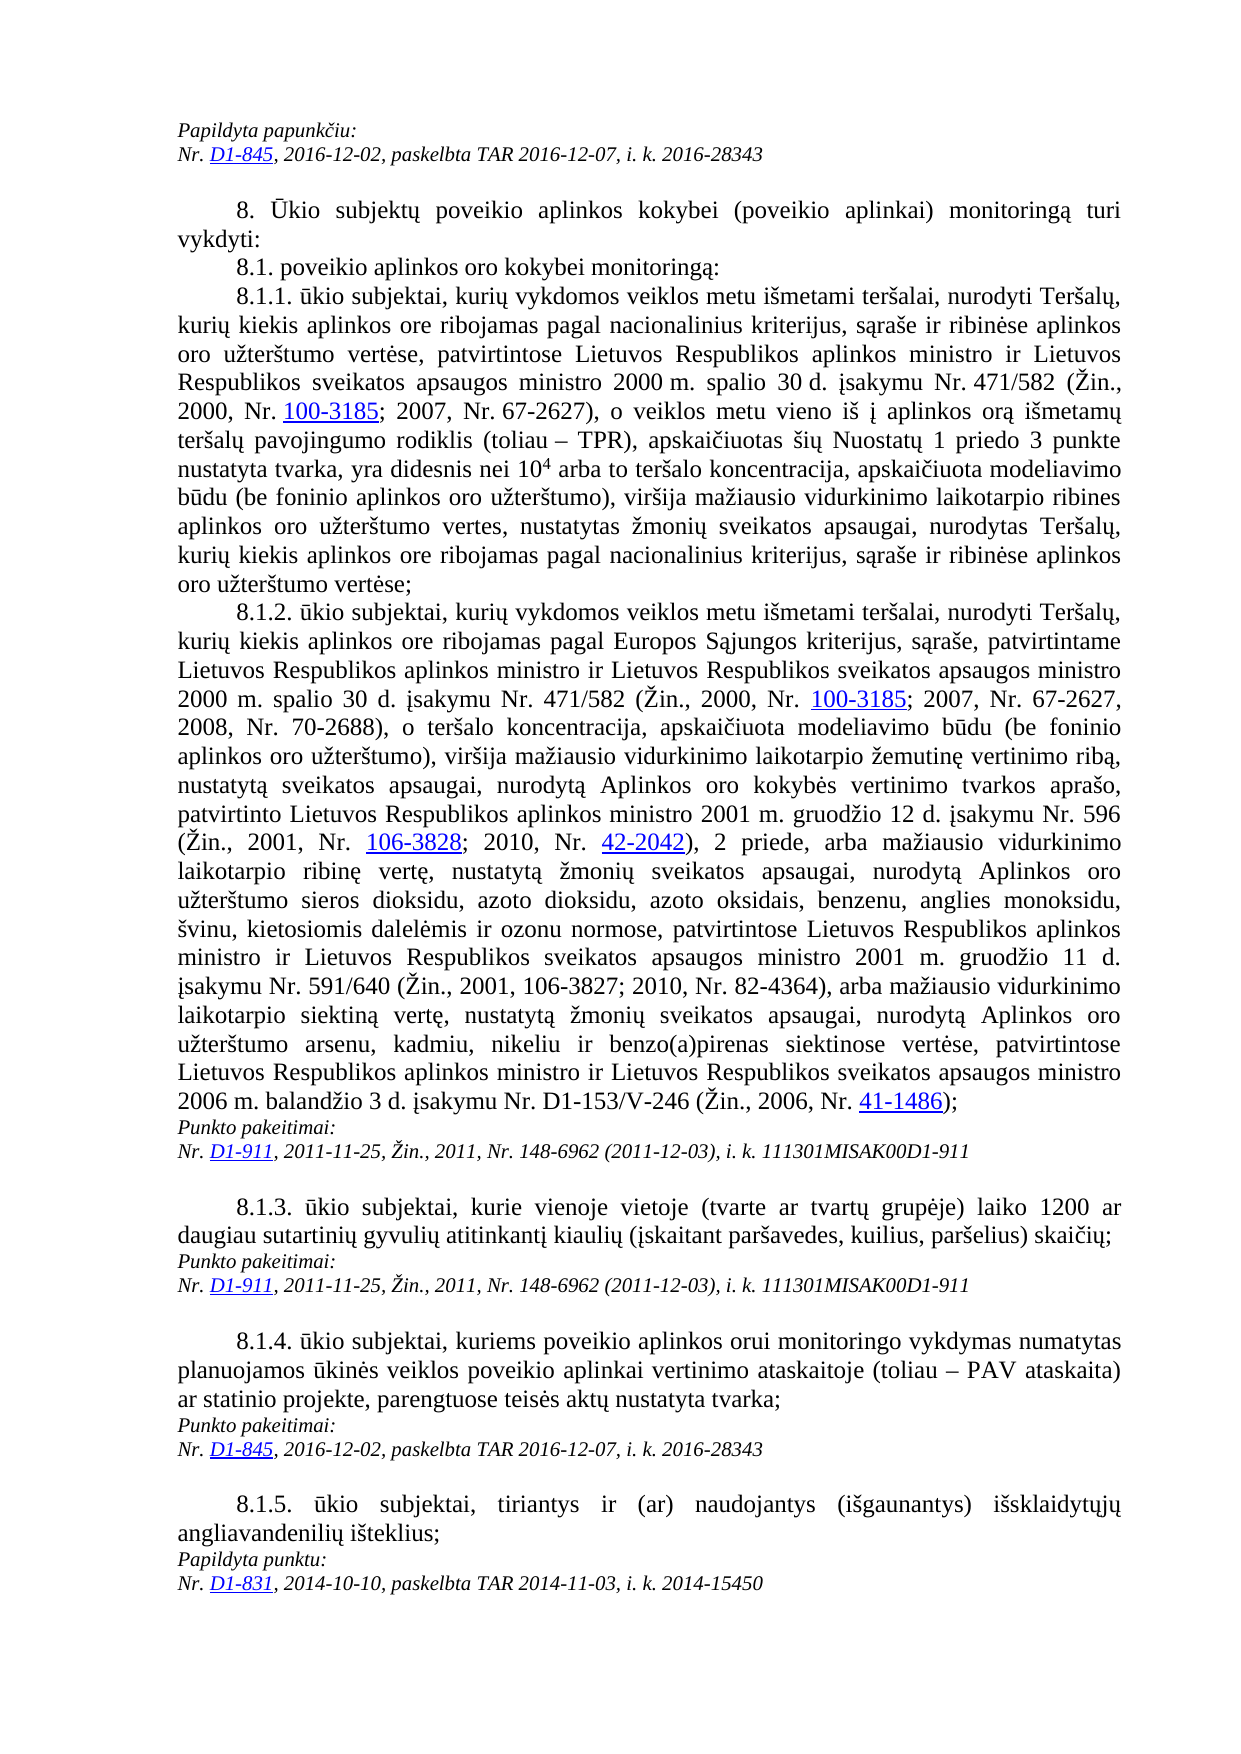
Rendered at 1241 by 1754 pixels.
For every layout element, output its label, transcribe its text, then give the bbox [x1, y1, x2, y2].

text Punkto pakeitimai: [177, 1249, 1122, 1273]
text Nr. D1-911, 2011-11-25, Žin., 2011, Nr. 148-6962 (2011-12-03), i. k. 111301MISAK00D1-911 [177, 1273, 1122, 1297]
text 8.1.4. ūkio subjektai, kuriems poveikio aplinkos orui monitoringo vykdymas numatytas planuojamos ūkinės veiklos poveikio aplinkai vertinimo ataskaitoje (toliau – PAV ataskaita) ar statinio projekte, parengtuose teisės aktų nustatyta tvarka; [177, 1326, 1122, 1412]
text 8.1.3. ūkio subjektai, kurie vienoje vietoje (tvarte ar tvartų grupėje) laiko 1200 ar daugiau sutartinių gyvulių atitinkantį kiaulių (įskaitant paršavedes, kuilius, paršelius) skaičių; [177, 1192, 1122, 1249]
text Papildyta punktu: [177, 1547, 1122, 1571]
text 8. Ūkio subjektų poveikio aplinkos kokybei (poveikio aplinkai) monitoringą turi vykdyti: [177, 195, 1122, 252]
text Nr. D1-845, 2016-12-02, paskelbta TAR 2016-12-07, i. k. 2016-28343 [177, 142, 1122, 166]
text Nr. D1-911, 2011-11-25, Žin., 2011, Nr. 148-6962 (2011-12-03), i. k. 111301MISAK00D1-911 [177, 1139, 1122, 1163]
text Papildyta papunkčiu: [177, 118, 1122, 142]
text Punkto pakeitimai: [177, 1115, 1122, 1139]
text Punkto pakeitimai: [177, 1412, 1122, 1437]
text 8.1.5. ūkio subjektai, tiriantys ir (ar) naudojantys (išgaunantys) išsklaidytųjų angliavandenilių išteklius; [177, 1489, 1122, 1547]
text 8.1. poveikio aplinkos oro kokybei monitoringą: [177, 252, 1122, 281]
text Nr. D1-845, 2016-12-02, paskelbta TAR 2016-12-07, i. k. 2016-28343 [177, 1437, 1122, 1461]
text 8.1.1. ūkio subjektai, kurių vykdomos veiklos metu išmetami teršalai, nurodyti Teršalų, kurių kiekis aplinkos ore ribojamas pagal nacionalinius kriterijus, sąraše ir ribinėse aplinkos oro užterštumo vertėse, patvirtintose Lietuvos Respublikos aplinkos ministro ir Lietuvos Respublikos sveikatos apsaugos ministro 2000 m. spalio 30 d. įsakymu Nr. 471/582 (Žin., 2000, Nr. 100-3185; 2007, Nr. 67-2627), o veiklos metu vieno iš į aplinkos orą išmetamų teršalų pavojingumo rodiklis (toliau – TPR), apskaičiuotas šių Nuostatų 1 priedo 3 punkte nustatyta tvarka, yra didesnis nei 104 arba to teršalo koncentracija, apskaičiuota modeliavimo būdu (be foninio aplinkos oro užterštumo), viršija mažiausio vidurkinimo laikotarpio ribines aplinkos oro užterštumo vertes, nustatytas žmonių sveikatos apsaugai, nurodytas Teršalų, kurių kiekis aplinkos ore ribojamas pagal nacionalinius kriterijus, sąraše ir ribinėse aplinkos oro užterštumo vertėse; [177, 281, 1122, 597]
text Nr. D1-831, 2014-10-10, paskelbta TAR 2014-11-03, i. k. 2014-15450 [177, 1571, 1122, 1595]
text 8.1.2. ūkio subjektai, kurių vykdomos veiklos metu išmetami teršalai, nurodyti Teršalų, kurių kiekis aplinkos ore ribojamas pagal Europos Sąjungos kriterijus, sąraše, patvirtintame Lietuvos Respublikos aplinkos ministro ir Lietuvos Respublikos sveikatos apsaugos ministro 2000 m. spalio 30 d. įsakymu Nr. 471/582 (Žin., 2000, Nr. 100-3185; 2007, Nr. 67-2627, 2008, Nr. 70-2688), o teršalo koncentracija, apskaičiuota modeliavimo būdu (be foninio aplinkos oro užterštumo), viršija mažiausio vidurkinimo laikotarpio žemutinę vertinimo ribą, nustatytą sveikatos apsaugai, nurodytą Aplinkos oro kokybės vertinimo tvarkos aprašo, patvirtinto Lietuvos Respublikos aplinkos ministro 2001 m. gruodžio 12 d. įsakymu Nr. 596 (Žin., 2001, Nr. 106-3828; 2010, Nr. 42-2042), 2 priede, arba mažiausio vidurkinimo laikotarpio ribinę vertę, nustatytą žmonių sveikatos apsaugai, nurodytą Aplinkos oro užterštumo sieros dioksidu, azoto dioksidu, azoto oksidais, benzenu, anglies monoksidu, švinu, kietosiomis dalelėmis ir ozonu normose, patvirtintose Lietuvos Respublikos aplinkos ministro ir Lietuvos Respublikos sveikatos apsaugos ministro 2001 m. gruodžio 11 d. įsakymu Nr. 591/640 (Žin., 2001, 106-3827; 2010, Nr. 82-4364), arba mažiausio vidurkinimo laikotarpio siektiną vertę, nustatytą žmonių sveikatos apsaugai, nurodytą Aplinkos oro užterštumo arsenu, kadmiu, nikeliu ir benzo(a)pirenas siektinose vertėse, patvirtintose Lietuvos Respublikos aplinkos ministro ir Lietuvos Respublikos sveikatos apsaugos ministro 2006 m. balandžio 3 d. įsakymu Nr. D1-153/V-246 (Žin., 2006, Nr. 41-1486); [177, 597, 1122, 1115]
